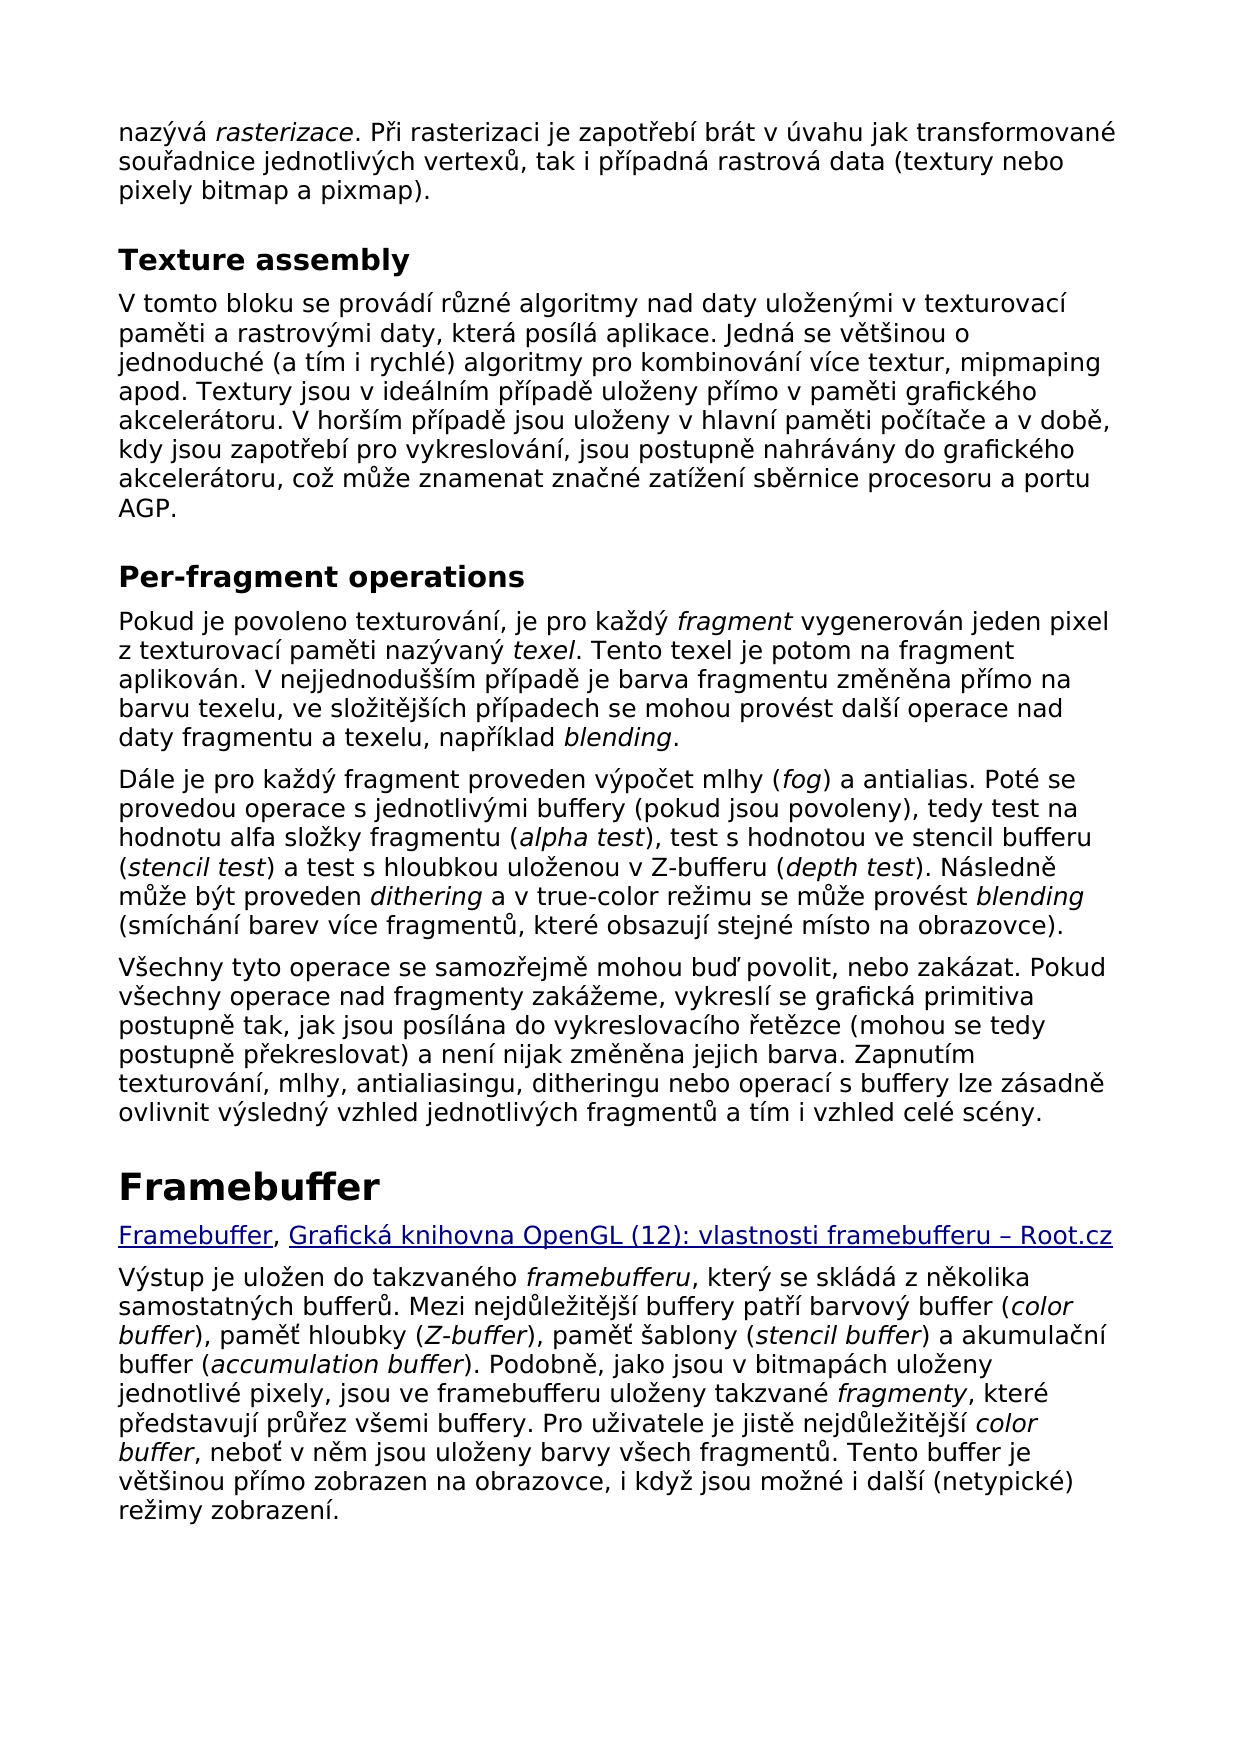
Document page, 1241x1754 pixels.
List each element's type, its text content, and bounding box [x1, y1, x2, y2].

subtitle Per-fragment operations [118, 560, 1122, 594]
text Dále je pro každý fragment proveden výpočet mlhy (fog) a antialias. Poté se provedou operace s jednotlivými buffery (pokud jsou povoleny), tedy test na hodnotu alfa složky fragmentu (alpha test), test s hodnotou ve stencil bufferu (stencil test) a test s hloubkou uloženou v Z-bufferu (depth test). Následně může být proveden dithering a v true-color režimu se může provést blending (smíchání barev více fragmentů, které obsazují stejné místo na obrazovce). [118, 765, 1122, 940]
subtitle Texture assembly [118, 243, 1122, 277]
text Pokud je povoleno texturování, je pro každý fragment vygenerován jeden pixel z texturovací paměti nazývaný texel. Tento texel je potom na fragment aplikován. V nejjednodušším případě je barva fragmentu změněna přímo na barvu texelu, ve složitějších případech se mohou provést další operace nad daty fragmentu a texelu, například blending. [118, 607, 1122, 753]
text Všechny tyto operace se samozřejmě mohou buď povolit, nebo zakázat. Pokud všechny operace nad fragmenty zakážeme, vykreslí se grafická primitiva postupně tak, jak jsou posílána do vykreslovacího řetězce (mohou se tedy postupně překreslovat) a není nijak změněna jejich barva. Zapnutím texturování, mlhy, antialiasingu, ditheringu nebo operací s buffery lze zásadně ovlivnit výsledný vzhled jednotlivých fragmentů a tím i vzhled celé scény. [118, 953, 1122, 1128]
text Výstup je uložen do takzvaného framebufferu, který se skládá z několika samostatných bufferů. Mezi nejdůležitější buffery patří barvový buffer (color buffer), paměť hloubky (Z-buffer), paměť šablony (stencil buffer) a akumulační buffer (accumulation buffer). Podobně, jako jsou v bitmapách uloženy jednotlivé pixely, jsou ve framebufferu uloženy takzvané fragmenty, které představují průřez všemi buffery. Pro uživatele je jistě nejdůležitější color buffer, neboť v něm jsou uloženy barvy všech fragmentů. Tento buffer je většinou přímo zobrazen na obrazovce, i když jsou možné i další (netypické) režimy zobrazení. [118, 1263, 1122, 1526]
text nazývá rasterizace. Při rasterizaci je zapotřebí brát v úvahu jak transformované souřadnice jednotlivých vertexů, tak i případná rastrová data (textury nebo pixely bitmap a pixmap). [118, 118, 1122, 206]
text Framebuffer, Grafická knihovna OpenGL (12): vlastnosti framebufferu – Root.cz [118, 1221, 1122, 1251]
text V tomto bloku se provádí různé algoritmy nad daty uloženými v texturovací paměti a rastrovými daty, která posílá aplikace. Jedná se většinou o jednoduché (a tím i rychlé) algoritmy pro kombinování více textur, mipmaping apod. Textury jsou v ideálním případě uloženy přímo v paměti grafického akcelerátoru. V horším případě jsou uloženy v hlavní paměti počítače a v době, kdy jsou zapotřebí pro vykreslování, jsou postupně nahrávány do grafického akcelerátoru, což může znamenat značné zatížení sběrnice procesoru a portu AGP. [118, 289, 1122, 523]
subtitle Framebuffer [118, 1165, 1122, 1209]
